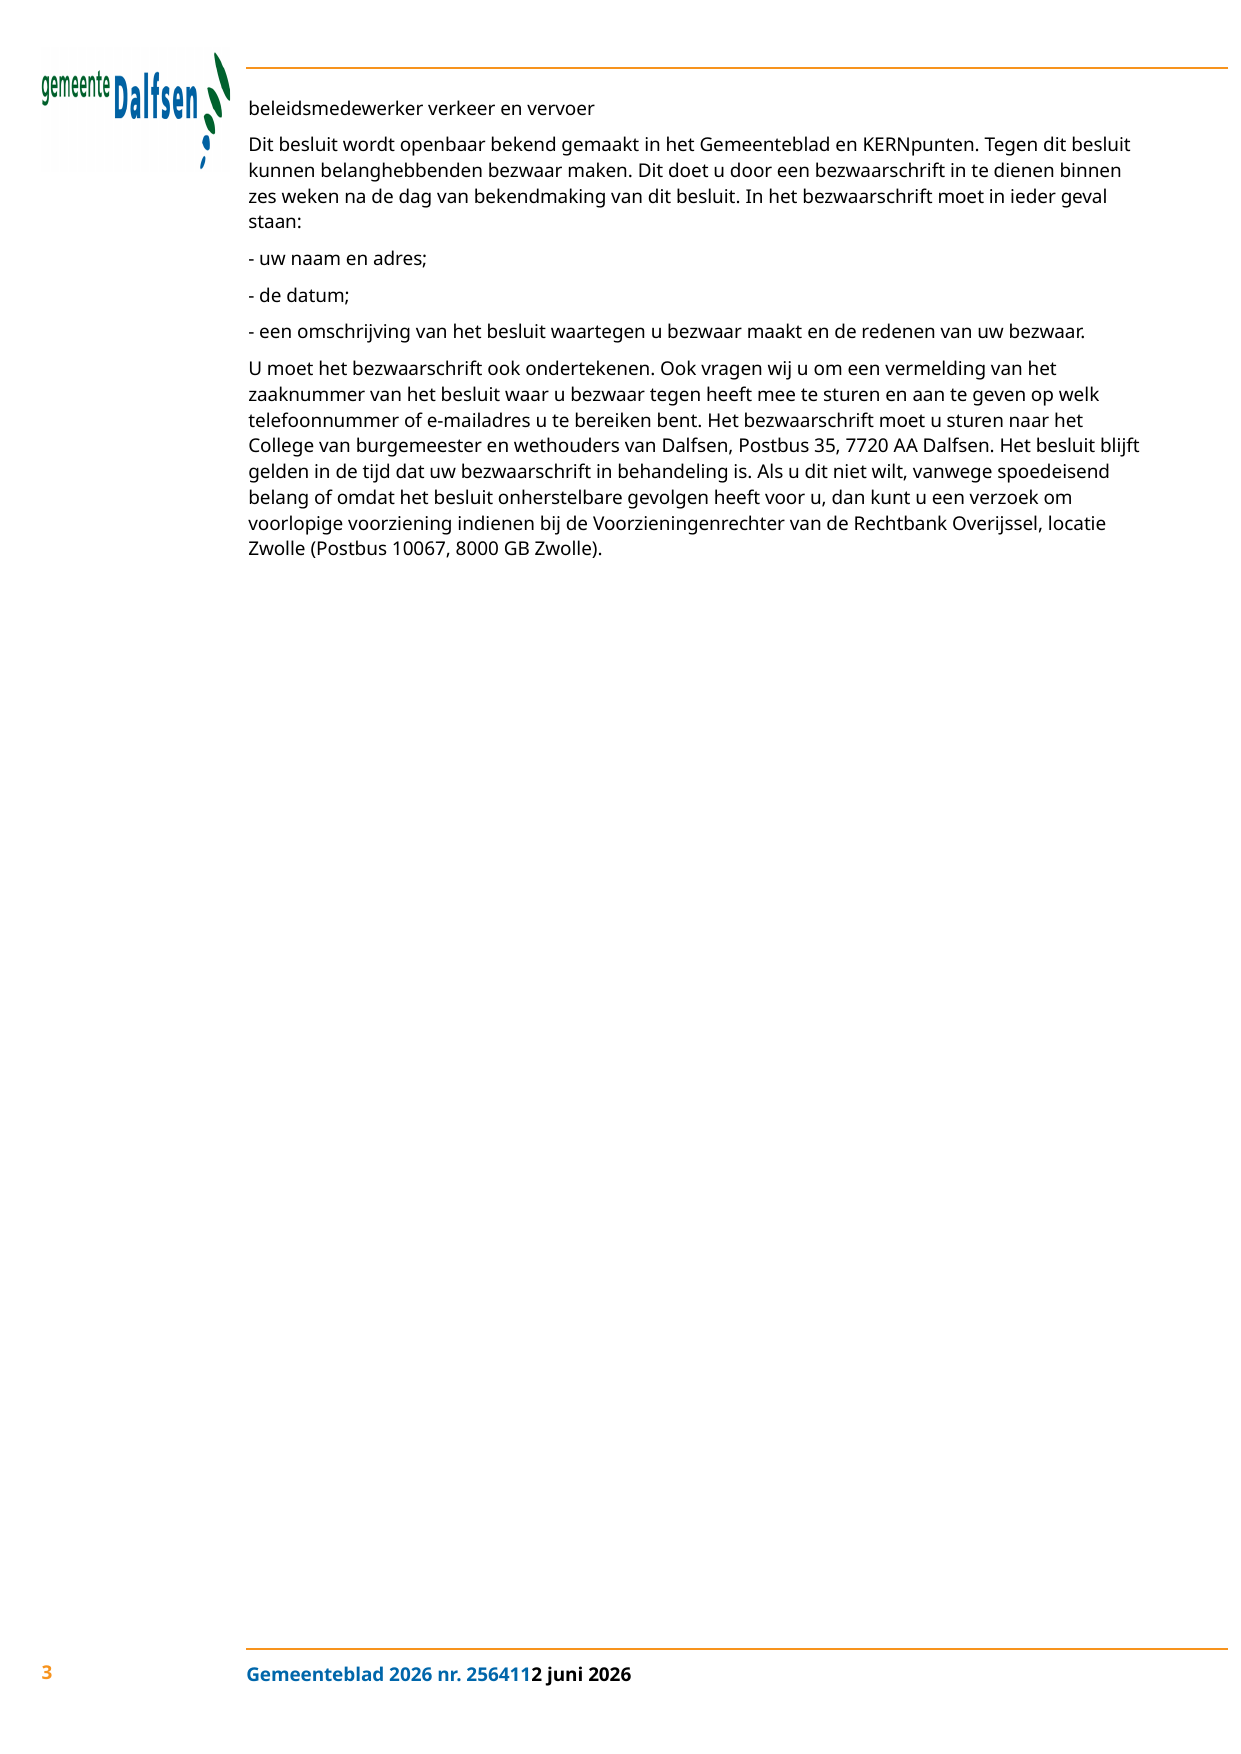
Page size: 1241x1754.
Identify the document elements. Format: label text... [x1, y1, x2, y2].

text - een omschrijving van het besluit waartegen u bezwaar maakt en de redenen van uw bezwaar. [248, 319, 1152, 344]
text Dit besluit wordt openbaar bekend gemaakt in het Gemeenteblad en KERNpunten. Tegen dit besluit kunnen belanghebbenden bezwaar maken. Dit doet u door een bezwaarschrift in te dienen binnen zes weken na de dag van bekendmaking van dit besluit. In het bezwaarschrift moet in ieder geval staan: [248, 131, 1152, 234]
text - de datum; [248, 282, 1152, 308]
picture [41, 47, 231, 172]
text beleidsmedewerker verkeer en vervoer [248, 95, 1152, 121]
text U moet het bezwaarschrift ook ondertekenen. Ook vragen wij u om een vermelding van het zaaknummer van het besluit waar u bezwaar tegen heeft mee te sturen en aan te geven op welk telefoonnummer of e-mailadres u te bereiken bent. Het bezwaarschrift moet u sturen naar het College van burgemeester en wethouders van Dalfsen, Postbus 35, 7720 AA Dalfsen. Het besluit blijft gelden in de tijd dat uw bezwaarschrift in behandeling is. Als u dit niet wilt, vanwege spoedeisend belang of omdat het besluit onherstelbare gevolgen heeft voor u, dan kunt u een verzoek om voorlopige voorziening indienen bij de Voorzieningenrechter van de Rechtbank Overijssel, locatie Zwolle (Postbus 10067, 8000 GB Zwolle). [248, 355, 1152, 561]
text - uw naam en adres; [248, 245, 1152, 271]
